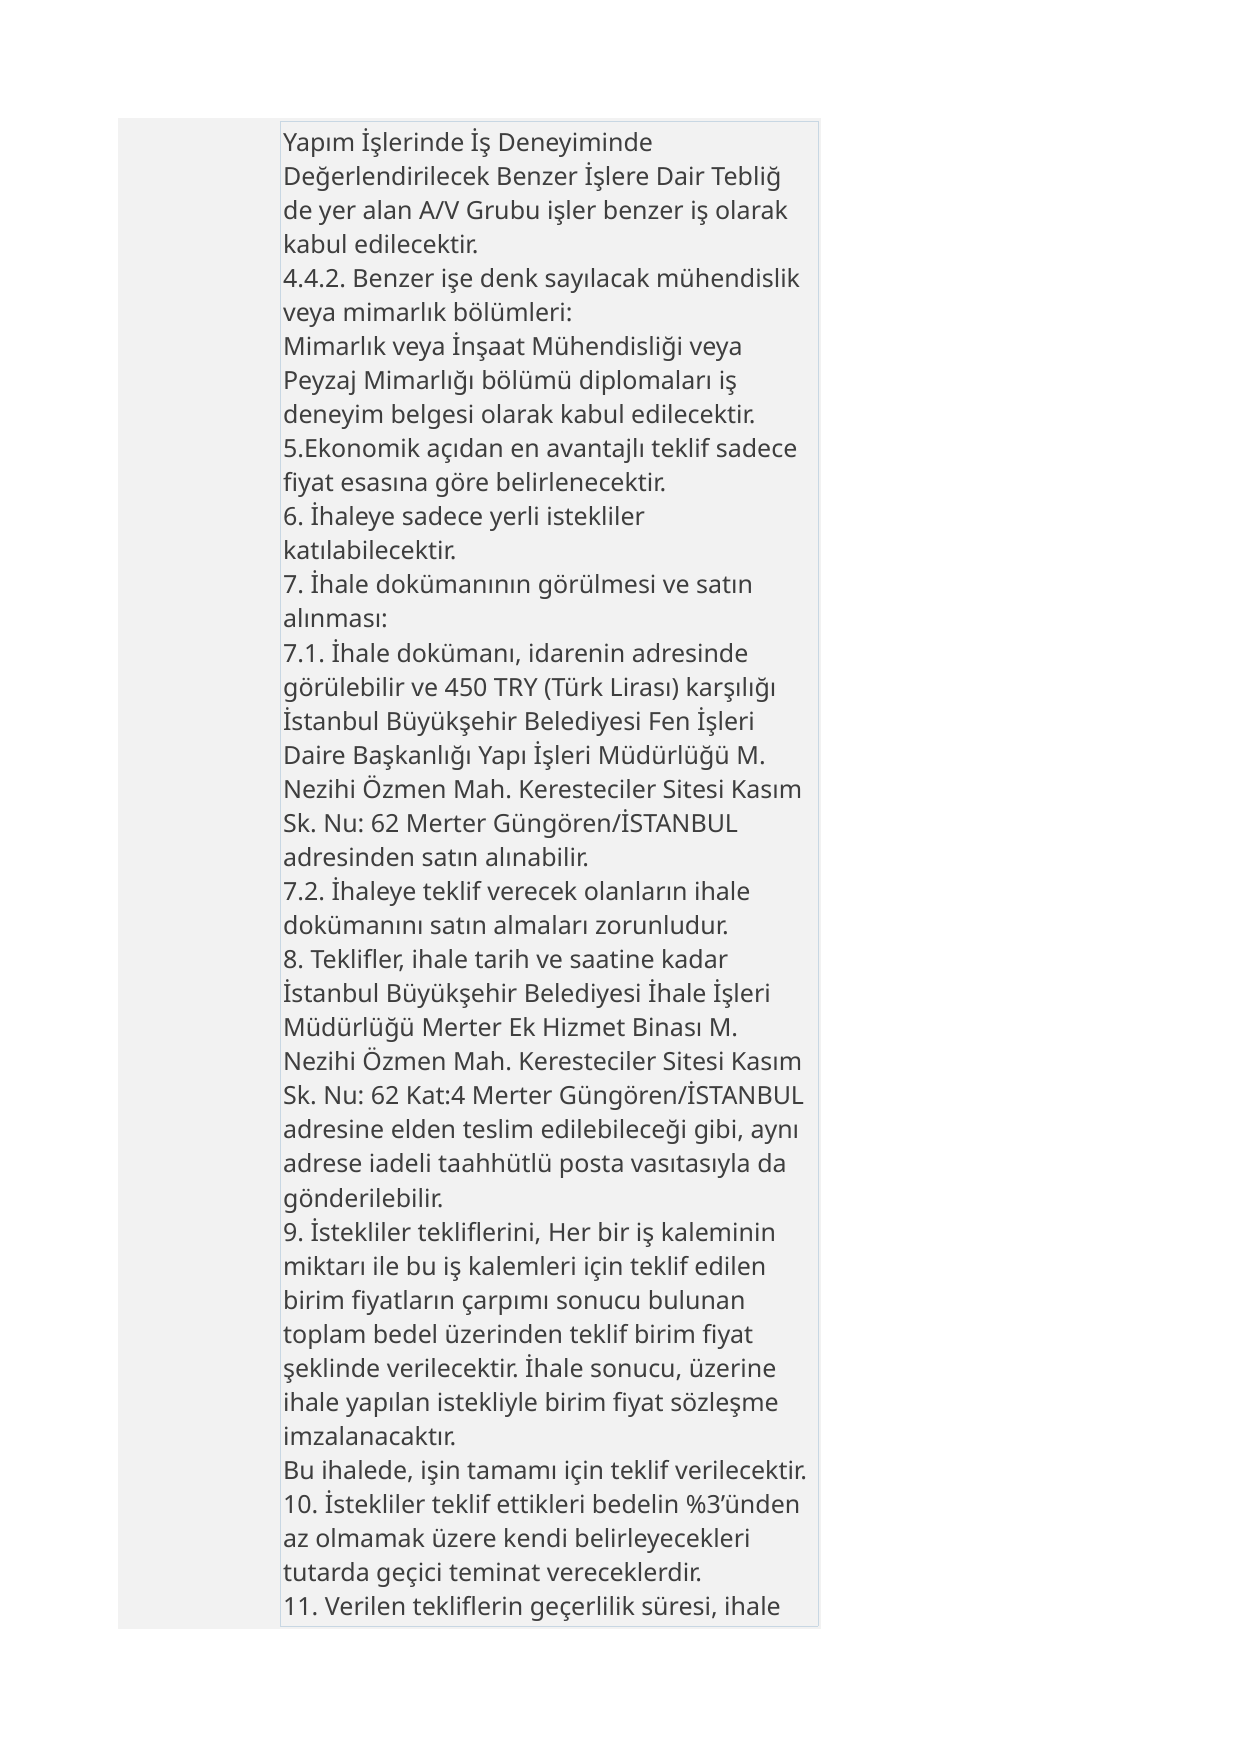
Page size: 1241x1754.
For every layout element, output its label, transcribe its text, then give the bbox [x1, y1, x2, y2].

table_cell [118, 118, 277, 1629]
table_cell Yapım İşlerinde İş Deneyiminde Değerlendirilecek Benzer İşlere Dair Tebliğ de yer alan A/V Grubu işler benzer iş olarak kabul edilecektir. 4.4.2. Benzer işe denk sayılacak mühendislik veya mimarlık bölümleri: Mimarlık veya İnşaat Mühendisliği veya Peyzaj Mimarlığı bölümü diplomaları iş deneyim belgesi olarak kabul edilecektir. 5.Ekonomik açıdan en avantajlı teklif sadece fiyat esasına göre belirlenecektir. 6. İhaleye sadece yerli istekliler katılabilecektir. 7. İhale dokümanının görülmesi ve satın alınması: 7.1. İhale dokümanı, idarenin adresinde görülebilir ve 450 TRY (Türk Lirası) karşılığı İstanbul Büyükşehir Belediyesi Fen İşleri Daire Başkanlığı Yapı İşleri Müdürlüğü M. Nezihi Özmen Mah. Keresteciler Sitesi Kasım Sk. Nu: 62 Merter Güngören/İSTANBUL adresinden satın alınabilir. 7.2. İhaleye teklif verecek olanların ihale dokümanını satın almaları zorunludur. 8. Teklifler, ihale tarih ve saatine kadar İstanbul Büyükşehir Belediyesi İhale İşleri Müdürlüğü Merter Ek Hizmet Binası M. Nezihi Özmen Mah. Keresteciler Sitesi Kasım Sk. Nu: 62 Kat:4 Merter Güngören/İSTANBUL adresine elden teslim edilebileceği gibi, aynı adrese iadeli taahhütlü posta vasıtasıyla da gönderilebilir. 9. İstekliler tekliflerini, Her bir iş kaleminin miktarı ile bu iş kalemleri için teklif edilen birim fiyatların çarpımı sonucu bulunan toplam bedel üzerinden teklif birim fiyat şeklinde verilecektir. İhale sonucu, üzerine ihale yapılan istekliyle birim fiyat sözleşme imzalanacaktır. Bu ihalede, işin tamamı için teklif verilecektir. 10. İstekliler teklif ettikleri bedelin %3’ünden az olmamak üzere kendi belirleyecekleri tutarda geçici teminat vereceklerdir. 11. Verilen tekliflerin geçerlilik süresi, ihale [277, 118, 821, 1629]
